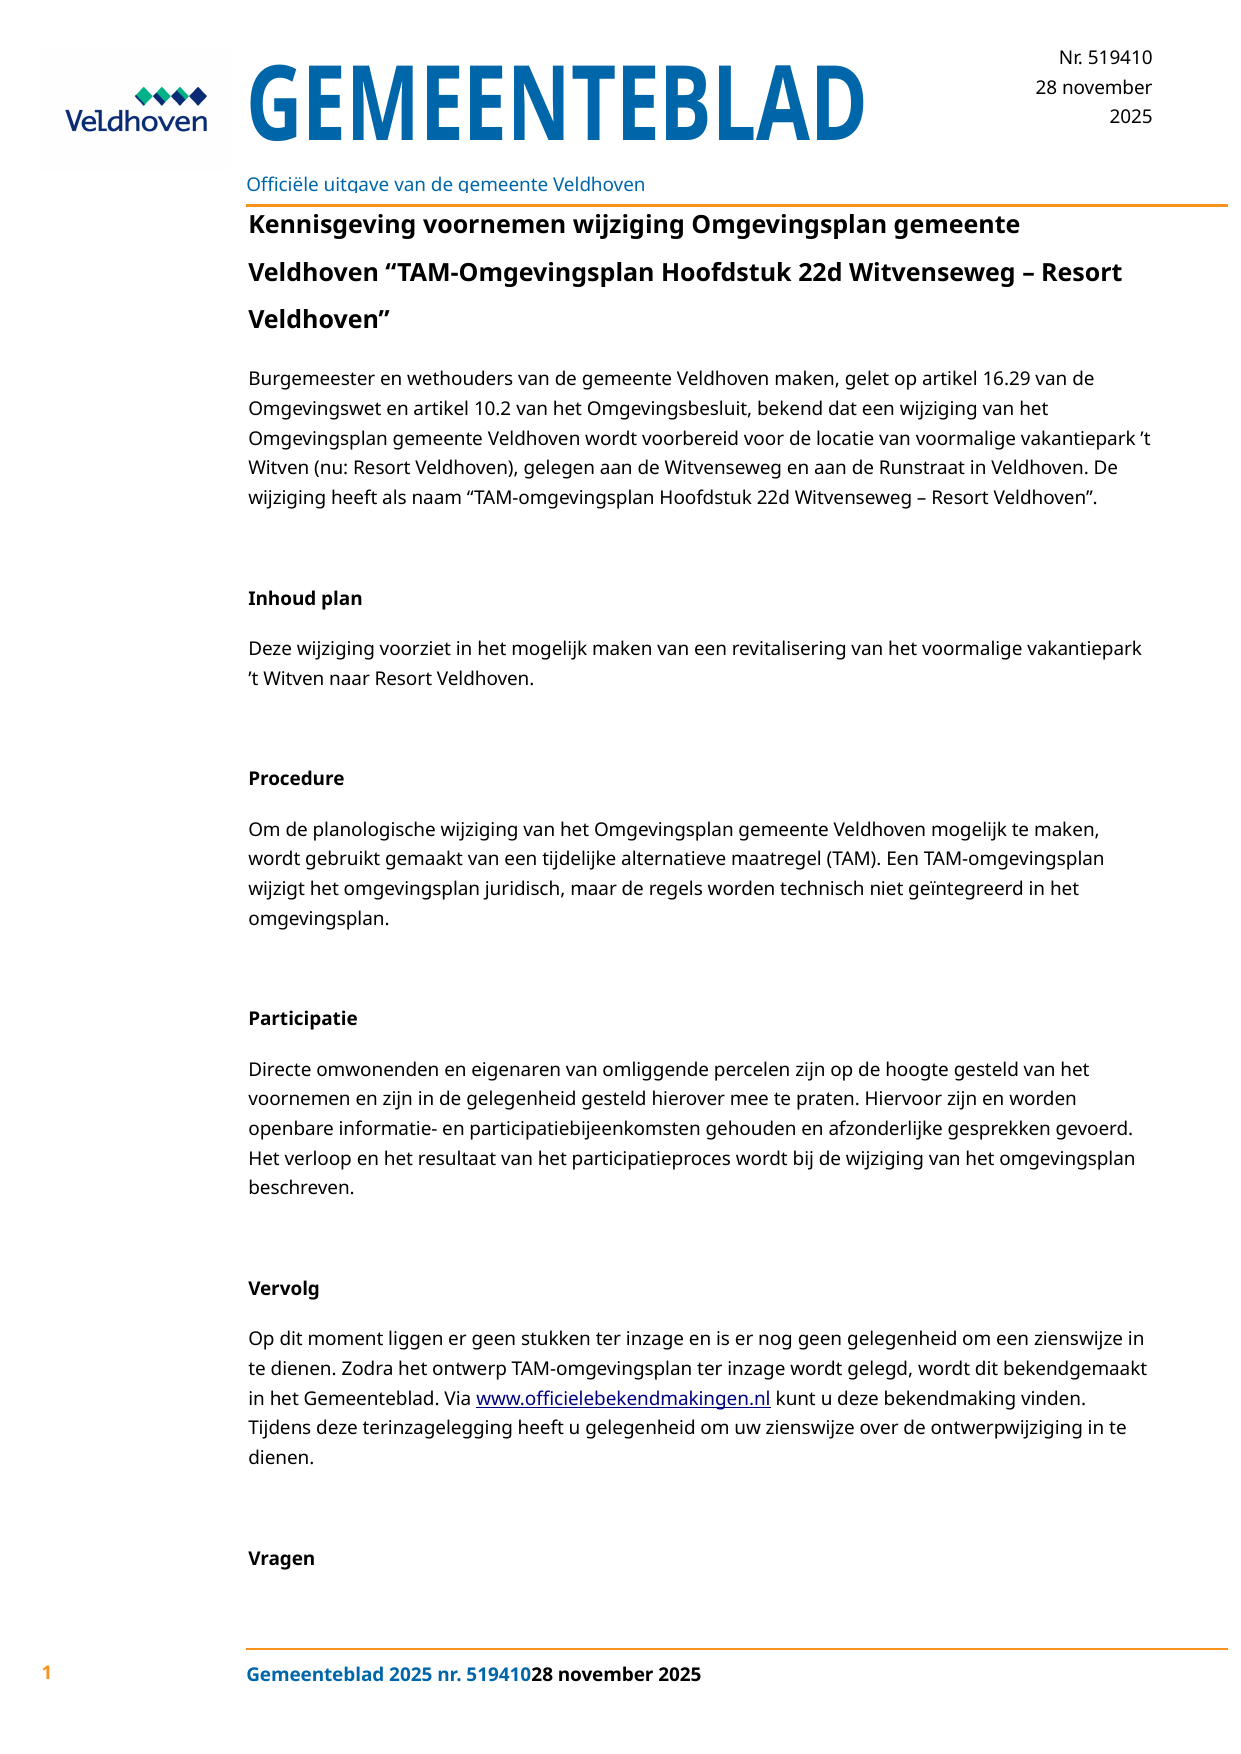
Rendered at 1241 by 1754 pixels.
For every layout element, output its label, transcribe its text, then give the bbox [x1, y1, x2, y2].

text Vervolg [248, 1275, 1152, 1301]
text Directe omwonenden en eigenaren van omliggende percelen zijn op de hoogte gesteld van het voornemen en zijn in de gelegenheid gesteld hierover mee te praten. Hiervoor zijn en worden openbare informatie- en participatiebijeenkomsten gehouden en afzonderlijke gesprekken gevoerd. Het verloop en het resultaat van het participatieproces wordt bij de wijziging van het omgevingsplan beschreven. [248, 1056, 1152, 1200]
text Om de planologische wijziging van het Omgevingsplan gemeente Veldhoven mogelijk te maken, wordt gebruikt gemaakt van een tijdelijke alternatieve maatregel (TAM). Een TAM-omgevingsplan wijzigt het omgevingsplan juridisch, maar de regels worden technisch niet geïntegreerd in het omgevingsplan. [248, 816, 1152, 930]
text Op dit moment liggen er geen stukken ter inzage en is er nog geen gelegenheid om een zienswijze in te dienen. Zodra het ontwerp TAM-omgevingsplan ter inzage wordt gelegd, wordt dit bekendgemaakt in het Gemeenteblad. Via www.officielebekendmakingen.nl kunt u deze bekendmaking vinden. Tijdens deze terinzagelegging heeft u gelegenheid om uw zienswijze over de ontwerpwijziging in te dienen. [248, 1326, 1152, 1469]
text Kennisgeving voornemen wijziging Omgevingsplan gemeente Veldhoven “TAM-Omgevingsplan Hoofdstuk 22d Witvenseweg – Resort Veldhoven” [248, 207, 1152, 336]
text Deze wijziging voorziet in het mogelijk maken van een revitalisering van het voormalige vakantiepark ’t Witven naar Resort Veldhoven. [248, 635, 1152, 690]
text Vragen [248, 1545, 1152, 1570]
text Inhoud plan [248, 585, 1152, 610]
text Participatie [248, 1006, 1152, 1031]
picture [41, 47, 231, 172]
text Burgemeester en wethouders van de gemeente Veldhoven maken, gelet op artikel 16.29 van de Omgevingswet en artikel 10.2 van het Omgevingsbesluit, bekend dat een wijziging van het Omgevingsplan gemeente Veldhoven wordt voorbereid voor de locatie van voormalige vakantiepark ’t Witven (nu: Resort Veldhoven), gelegen aan de Witvenseweg en aan de Runstraat in Veldhoven. De wijziging heeft als naam “TAM-omgevingsplan Hoofdstuk 22d Witvenseweg – Resort Veldhoven”. [248, 366, 1152, 509]
text Procedure [248, 766, 1152, 791]
